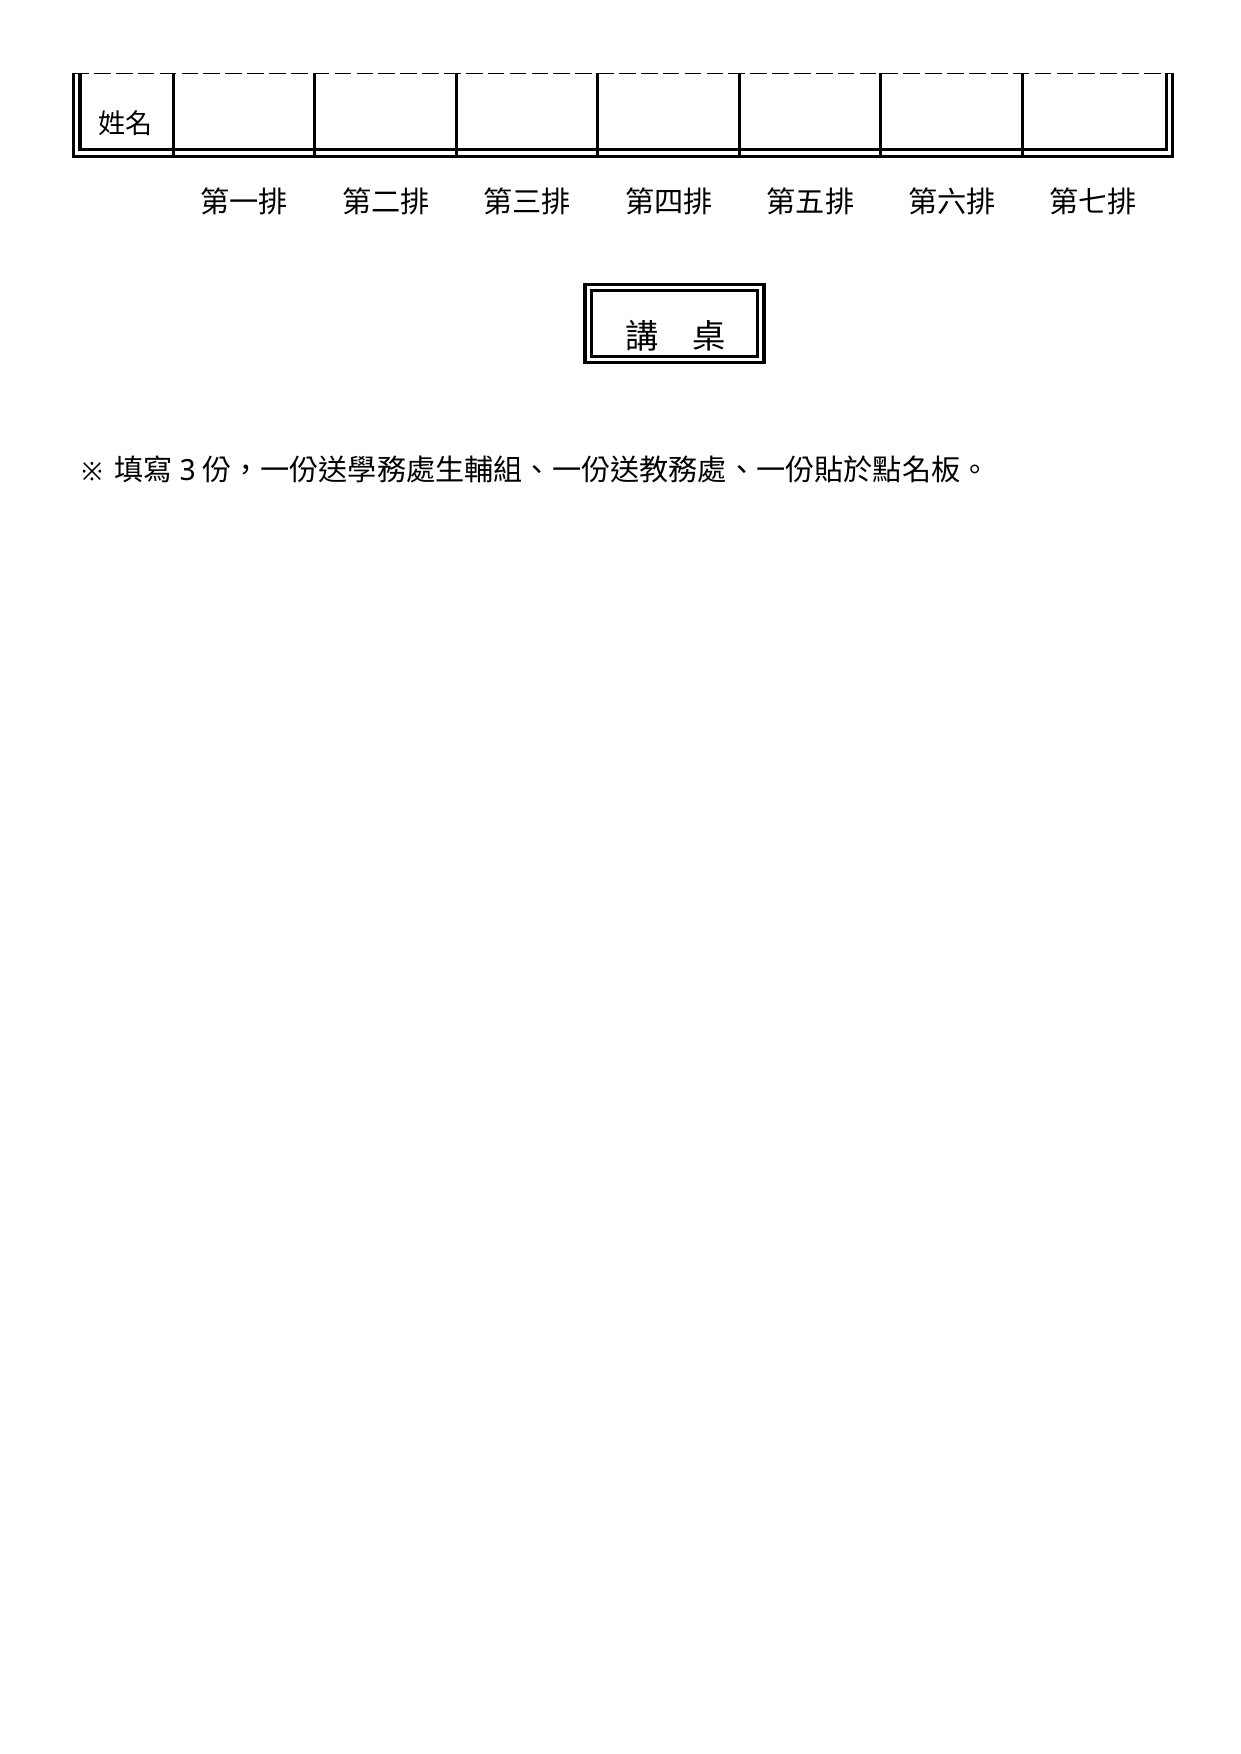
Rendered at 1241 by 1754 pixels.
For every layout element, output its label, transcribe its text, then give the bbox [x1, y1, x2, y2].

table_header 講 桌 [588, 286, 761, 354]
table_cell [1024, 73, 1165, 148]
table_cell [882, 73, 1021, 148]
table_cell 第七排 [1022, 158, 1164, 220]
table_cell [1164, 158, 1169, 220]
table_cell [77, 148, 172, 155]
table_cell [458, 151, 596, 155]
table_cell [741, 73, 879, 148]
table_cell [77, 158, 173, 220]
table_cell [1024, 151, 1164, 155]
table_cell 第三排 [456, 158, 598, 220]
table_cell 第四排 [598, 158, 739, 220]
table_cell [882, 151, 1021, 155]
table_cell [316, 151, 455, 155]
table_cell 第二排 [315, 158, 456, 220]
list 填寫3份，一份送學務處生輔組、一份送教務處、一份貼於點名板。 [77, 426, 1169, 489]
table_cell [741, 151, 879, 155]
table_cell [458, 73, 596, 148]
table_cell 第五排 [739, 158, 881, 220]
table_cell 第一排 [174, 158, 315, 220]
table_cell [599, 151, 738, 155]
table_cell [316, 73, 455, 148]
table_cell [175, 151, 313, 155]
table_cell [175, 73, 313, 148]
table_cell 第六排 [881, 158, 1022, 220]
table_cell [599, 73, 738, 148]
table_cell 姓名 [82, 73, 172, 148]
